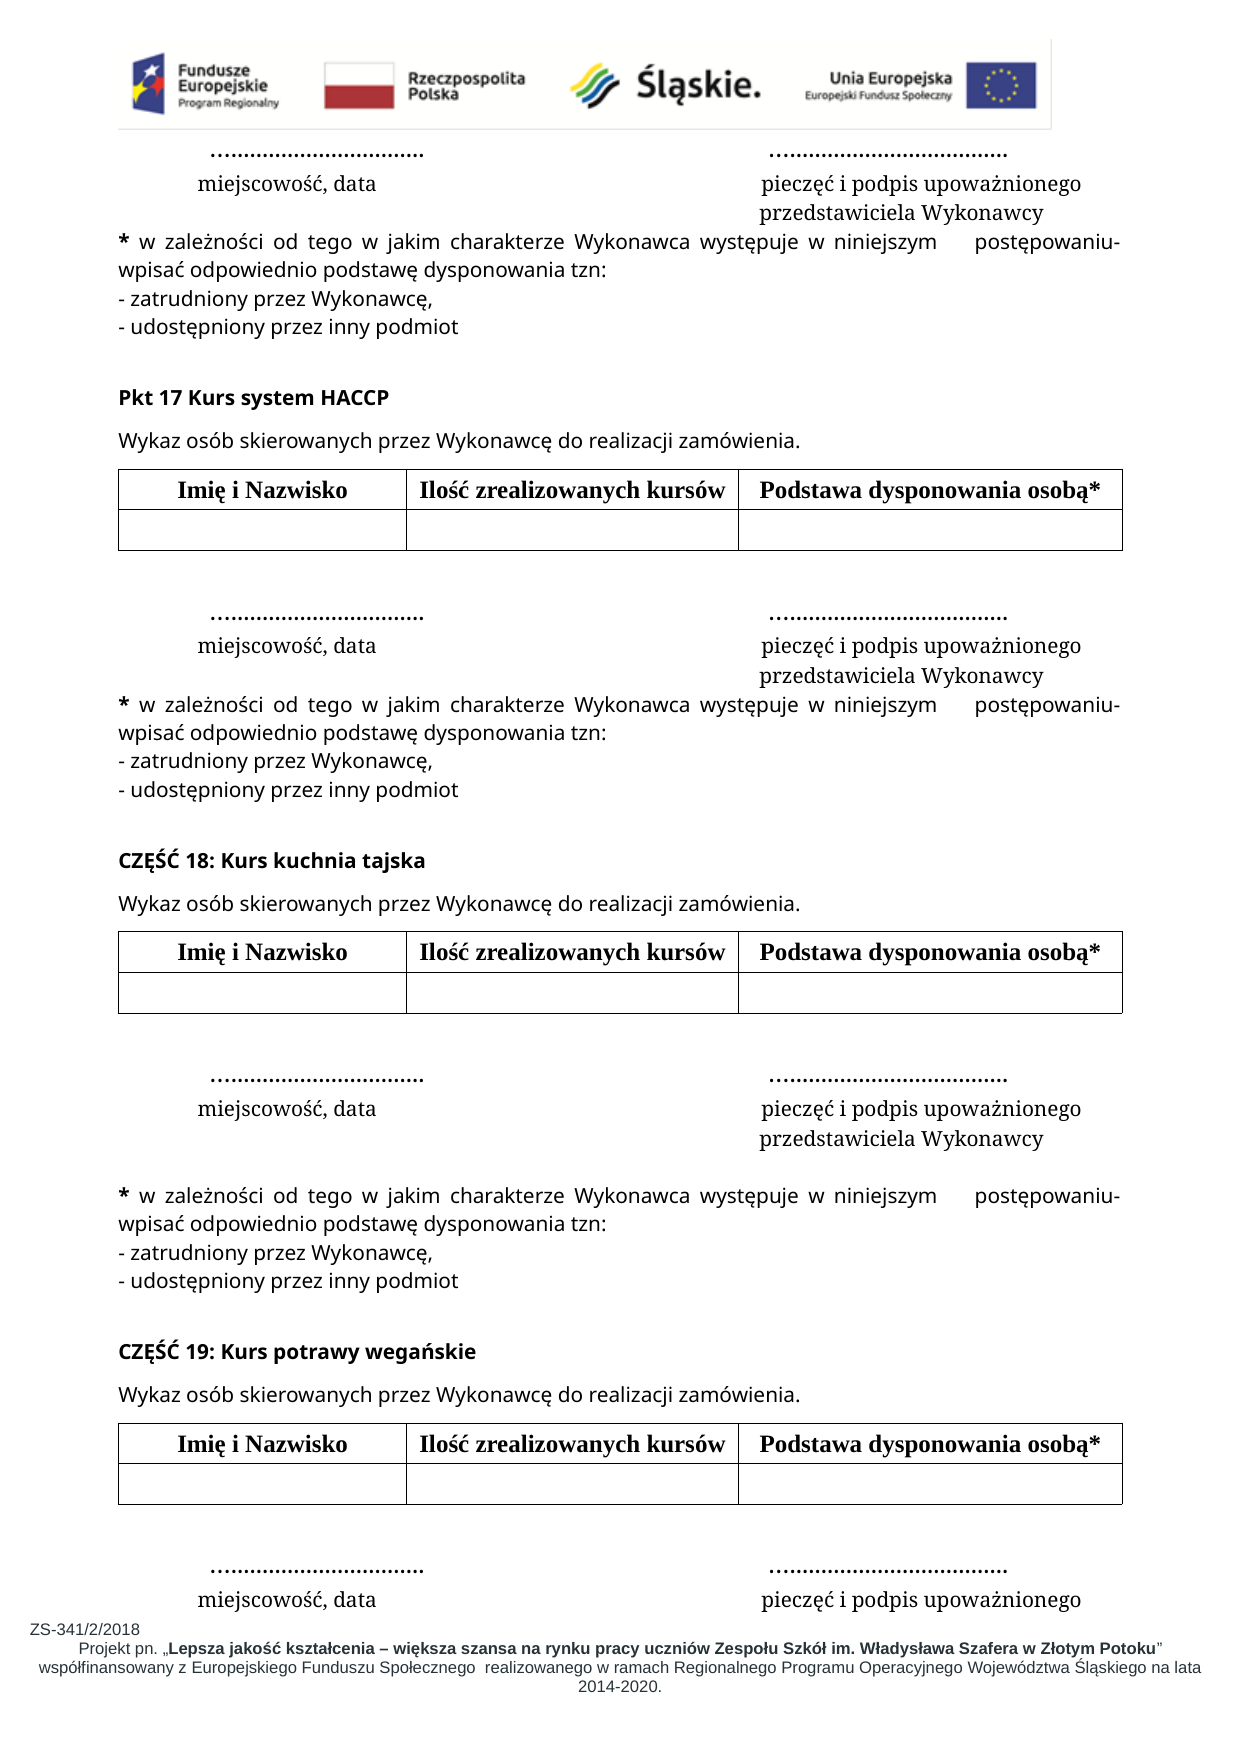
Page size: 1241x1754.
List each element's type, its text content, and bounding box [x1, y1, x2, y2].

text Pkt 17 Kurs system HACCP [118, 383, 1122, 412]
table_cell [739, 973, 1122, 1013]
table_cell [407, 510, 738, 550]
table_header Imię i Nazwisko [119, 932, 406, 972]
text Wykaz osób skierowanych przez Wykonawcę do realizacji zamówienia. [118, 1380, 1122, 1408]
table_cell [119, 510, 406, 550]
table_cell [739, 510, 1122, 550]
text Wykaz osób skierowanych przez Wykonawcę do realizacji zamówienia. [118, 889, 1122, 917]
table_header Ilość zrealizowanych kursów [407, 470, 738, 509]
text * w zależności od tego w jakim charakterze Wykonawca występuje w niniejszym postępowaniu- wpisać odpowiednio podstawę dysponowania tzn: [118, 690, 1122, 747]
table_cell [407, 973, 738, 1013]
text - udostępniony przez inny podmiot [118, 1266, 1122, 1294]
text miejscowość, data pieczęć i podpis upoważnionego [118, 1581, 1122, 1615]
text miejscowość, data pieczęć i podpis upoważnionego [118, 627, 1122, 661]
table_cell [119, 973, 406, 1013]
text CZĘŚĆ 19: Kurs potrawy wegańskie [118, 1337, 1122, 1366]
table_cell [407, 1464, 738, 1504]
text * w zależności od tego w jakim charakterze Wykonawca występuje w niniejszym postępowaniu- wpisać odpowiednio podstawę dysponowania tzn: [118, 227, 1122, 284]
text - udostępniony przez inny podmiot [118, 312, 1122, 341]
text …............................... …................................... [118, 1056, 1122, 1090]
text - zatrudniony przez Wykonawcę, [118, 284, 1122, 312]
text przedstawiciela Wykonawcy [118, 1124, 1122, 1152]
text przedstawiciela Wykonawcy [118, 661, 1122, 690]
table_header Podstawa dysponowania osobą* [739, 932, 1122, 972]
text * w zależności od tego w jakim charakterze Wykonawca występuje w niniejszym postępowaniu- wpisać odpowiednio podstawę dysponowania tzn: [118, 1181, 1122, 1238]
text - zatrudniony przez Wykonawcę, [118, 747, 1122, 775]
text …............................... …................................... [118, 593, 1122, 627]
table_header Imię i Nazwisko [119, 470, 406, 509]
text - zatrudniony przez Wykonawcę, [118, 1238, 1122, 1266]
text miejscowość, data pieczęć i podpis upoważnionego [118, 1090, 1122, 1124]
table_header Imię i Nazwisko [119, 1424, 406, 1463]
text miejscowość, data pieczęć i podpis upoważnionego [118, 164, 1122, 198]
table_header Podstawa dysponowania osobą* [739, 470, 1122, 509]
text …............................... …................................... [118, 1547, 1122, 1581]
table_cell [119, 1464, 406, 1504]
table_cell [739, 1464, 1122, 1504]
text Wykaz osób skierowanych przez Wykonawcę do realizacji zamówienia. [118, 426, 1122, 454]
text CZĘŚĆ 18: Kurs kuchnia tajska [118, 846, 1122, 874]
text przedstawiciela Wykonawcy [118, 198, 1122, 227]
table_header Ilość zrealizowanych kursów [407, 932, 738, 972]
text - udostępniony przez inny podmiot [118, 775, 1122, 803]
table_header Ilość zrealizowanych kursów [407, 1424, 738, 1463]
table_header Podstawa dysponowania osobą* [739, 1424, 1122, 1463]
text …............................... …................................... [118, 130, 1122, 164]
